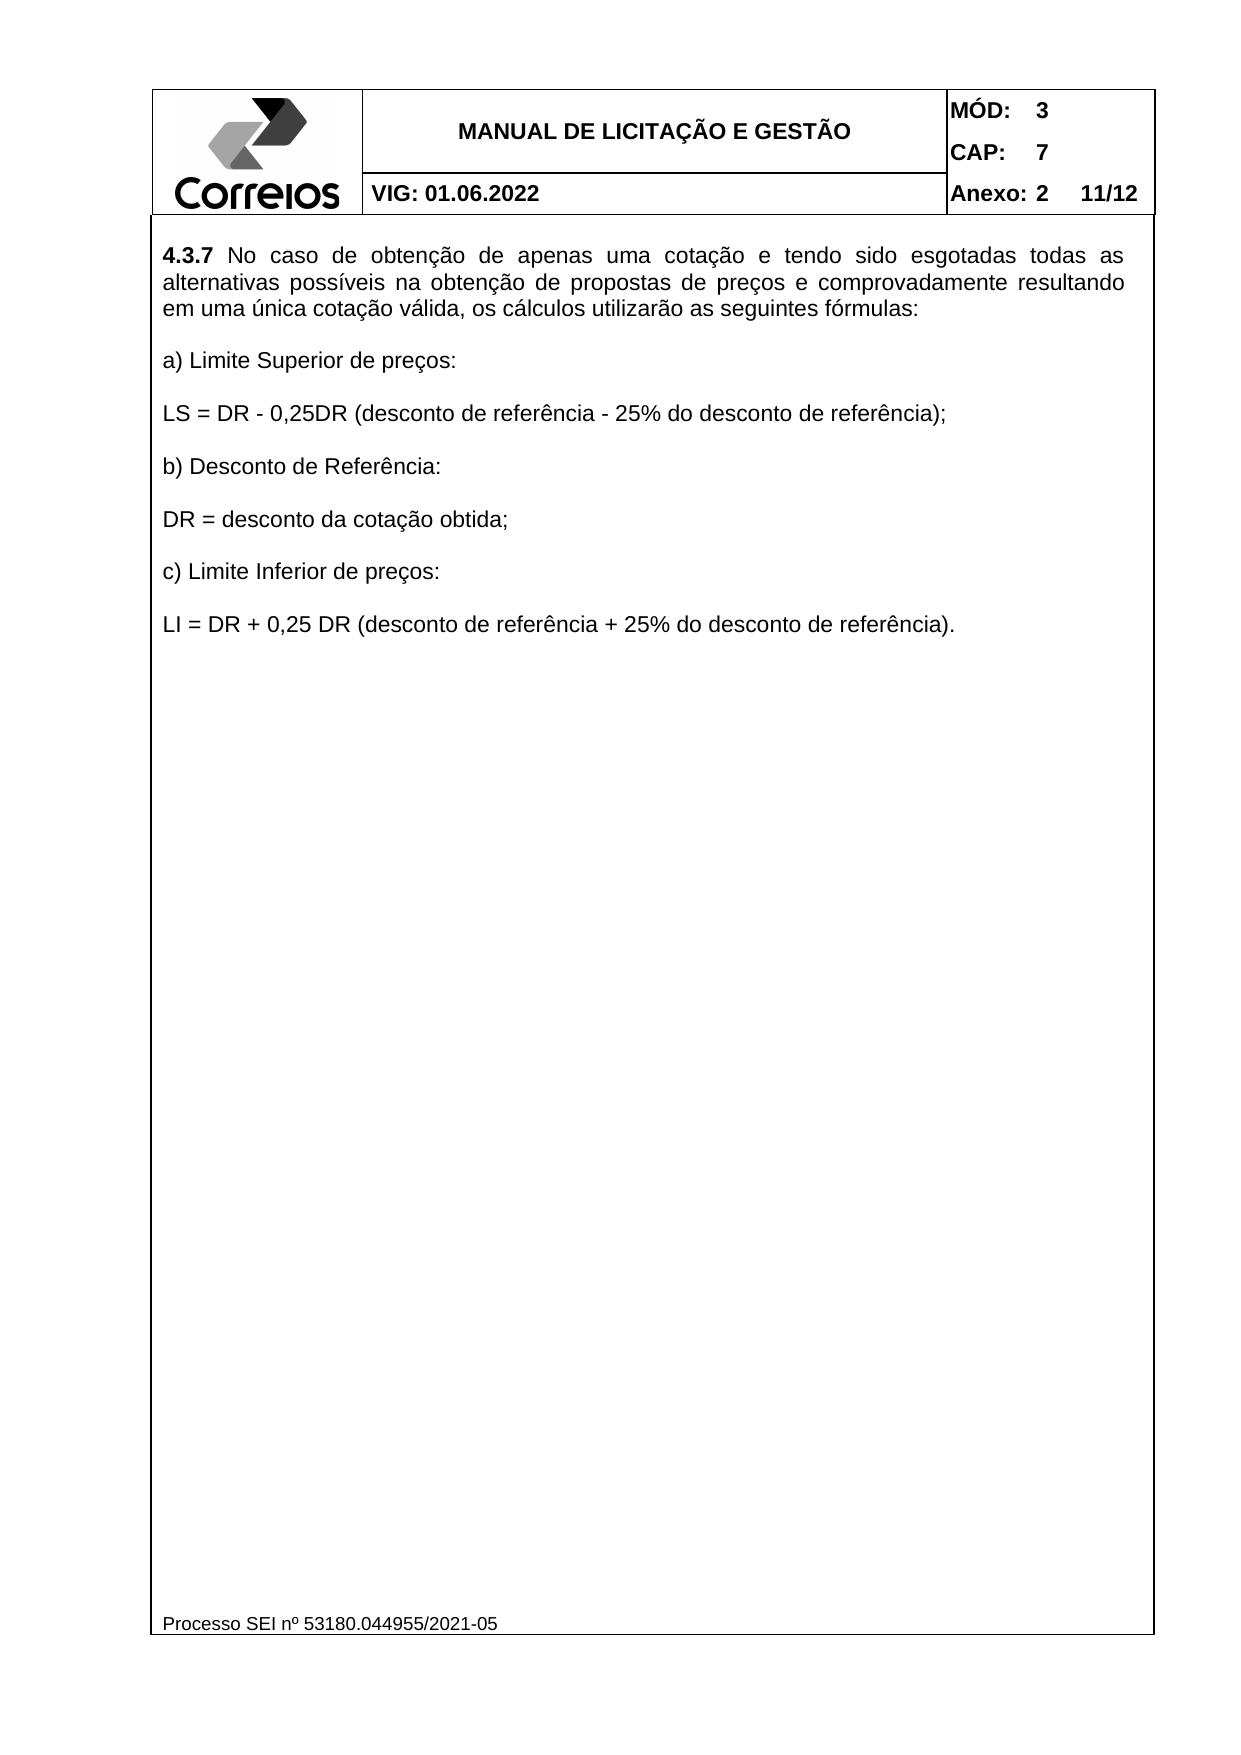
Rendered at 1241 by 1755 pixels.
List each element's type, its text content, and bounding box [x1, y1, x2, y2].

text LS = DR - 0,25DR (desconto de referência - 25% do desconto de referência); [162, 400, 1125, 427]
text DR = desconto da cotação obtida; [162, 506, 1125, 532]
text 4.3.7 No caso de obtenção de apenas uma cotação e tendo sido esgotadas todas as alternativas possíveis na obtenção de propostas de preços e comprovadamente resultando em uma única cotação válida, os cálculos utilizarão as seguintes fórmulas: [162, 242, 1125, 321]
text b) Desconto de Referência: [162, 453, 1125, 479]
text a) Limite Superior de preços: [162, 347, 1125, 374]
text LI = DR + 0,25 DR (desconto de referência + 25% do desconto de referência). [162, 611, 1125, 637]
text c) Limite Inferior de preços: [162, 558, 1125, 585]
